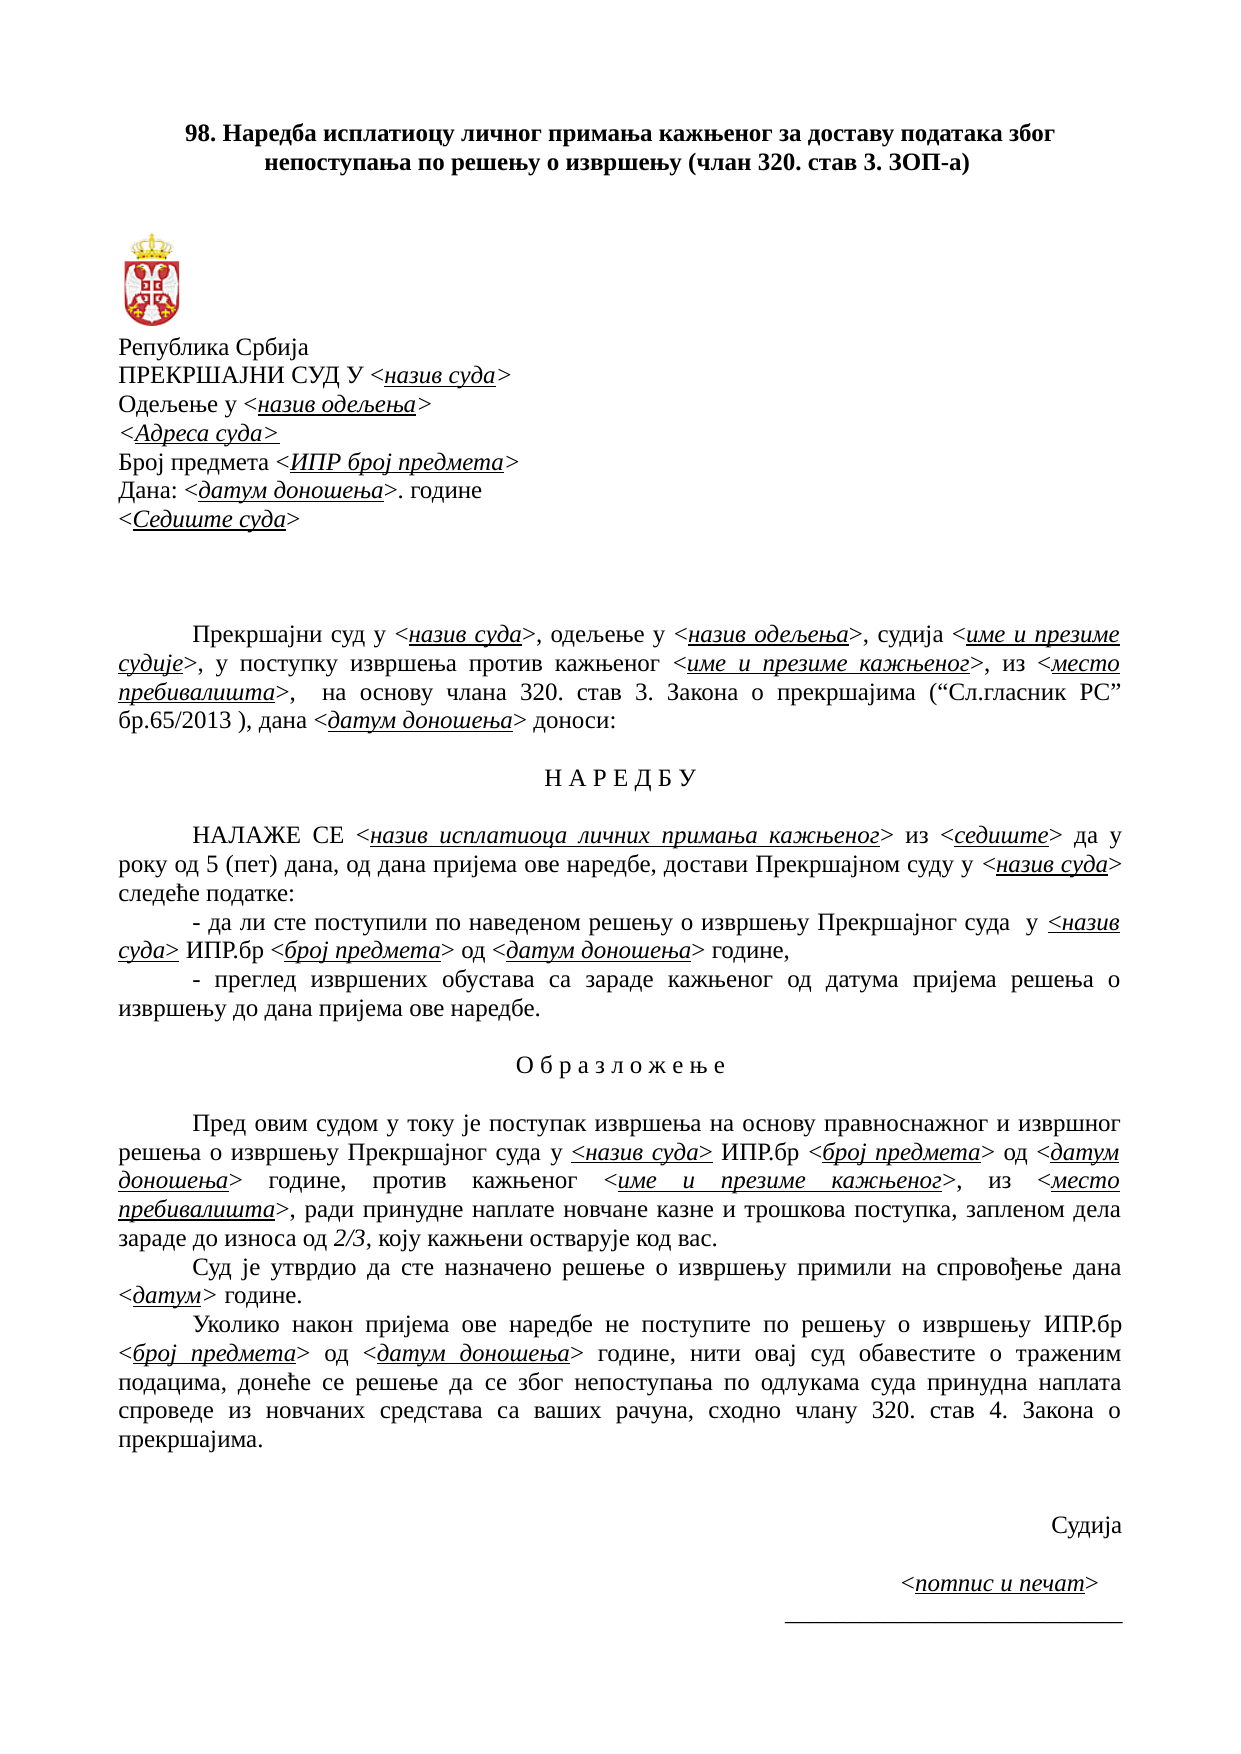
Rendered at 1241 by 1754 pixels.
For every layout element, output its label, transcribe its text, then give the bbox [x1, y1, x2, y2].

text 98. Наредба исплатиоцу личног примања кажњеног за доставу података због непоступања по решењу о извршењу (члан 320. став 3. ЗОП-а) [118, 118, 1122, 176]
picture [124, 233, 180, 326]
text ___________________________ [118, 1597, 1122, 1626]
text Судија [118, 1511, 1122, 1539]
text Н А Р Е Д Б У [118, 763, 1122, 792]
text <Адреса суда> [118, 418, 1122, 447]
text <потпис и печат> [118, 1568, 1122, 1597]
text ПРЕКРШАЈНИ СУД У <назив суда> [118, 361, 1122, 389]
text Република Србија [118, 332, 1122, 361]
text - преглед извршених обустава са зараде кажњеног од датума пријема решења о извршењу до дана пријема ове наредбе. [118, 964, 1122, 1022]
text - да ли сте поступили по наведеном решењу о извршењу Прекршајног суда у <назив суда> ИПР.бр <број предмета> од <датум доношења> године, [118, 907, 1122, 964]
text Број предмета <ИПР број предмета> [118, 447, 1122, 476]
text Одељење у <назив одељења> [118, 389, 1122, 418]
text О б р а з л о ж е њ е [118, 1051, 1122, 1079]
text Прекршајни суд у <назив суда>, одељење у <назив одељења>, судија <име и презиме судије>, у поступку извршења против кажњеног <име и презиме кажњеног>, из <место пребивалишта>, на основу члана 320. став 3. Закона о прекршајима (“Сл.гласник РС” бр.65/2013 ), дана <датум доношења> доноси: [118, 619, 1122, 734]
text Уколико након пријема ове наредбе не поступите по решењу о извршењу ИПР.бр <број предмета> од <датум доношења> године, нити овај суд обавестите о траженим подацима, донеће се решење да се због непоступања по одлукама суда принудна наплата спроведе из новчаних средстава са ваших рачуна, сходно члану 320. став 4. Закона о прекршајима. [118, 1309, 1122, 1453]
text Дана: <датум доношења>. године [118, 476, 1122, 504]
text <Седиште суда> [118, 504, 1122, 533]
text НАЛАЖЕ СЕ <назив исплатиоца личних примања кажњеног> из <седиште> да у року од 5 (пет) дана, од дана пријема ове наредбе, достави Прекршајном суду у <назив суда> следеће податке: [118, 821, 1122, 907]
text Пред овим судом у току је поступак извршења на основу правноснажног и извршног решења о извршењу Прекршајног суда у <назив суда> ИПР.бр <број предмета> од <датум доношења> године, против кажњеног <име и презиме кажњеног>, из <место пребивалишта>, ради принудне наплате новчане казне и трошкова поступка, запленом дела зараде до износа од 2/3, коју кажњени остварује код вас. [118, 1108, 1122, 1252]
text Суд је утврдио да сте назначено решење о извршењу примили на спровођење дана <датум> године. [118, 1252, 1122, 1309]
